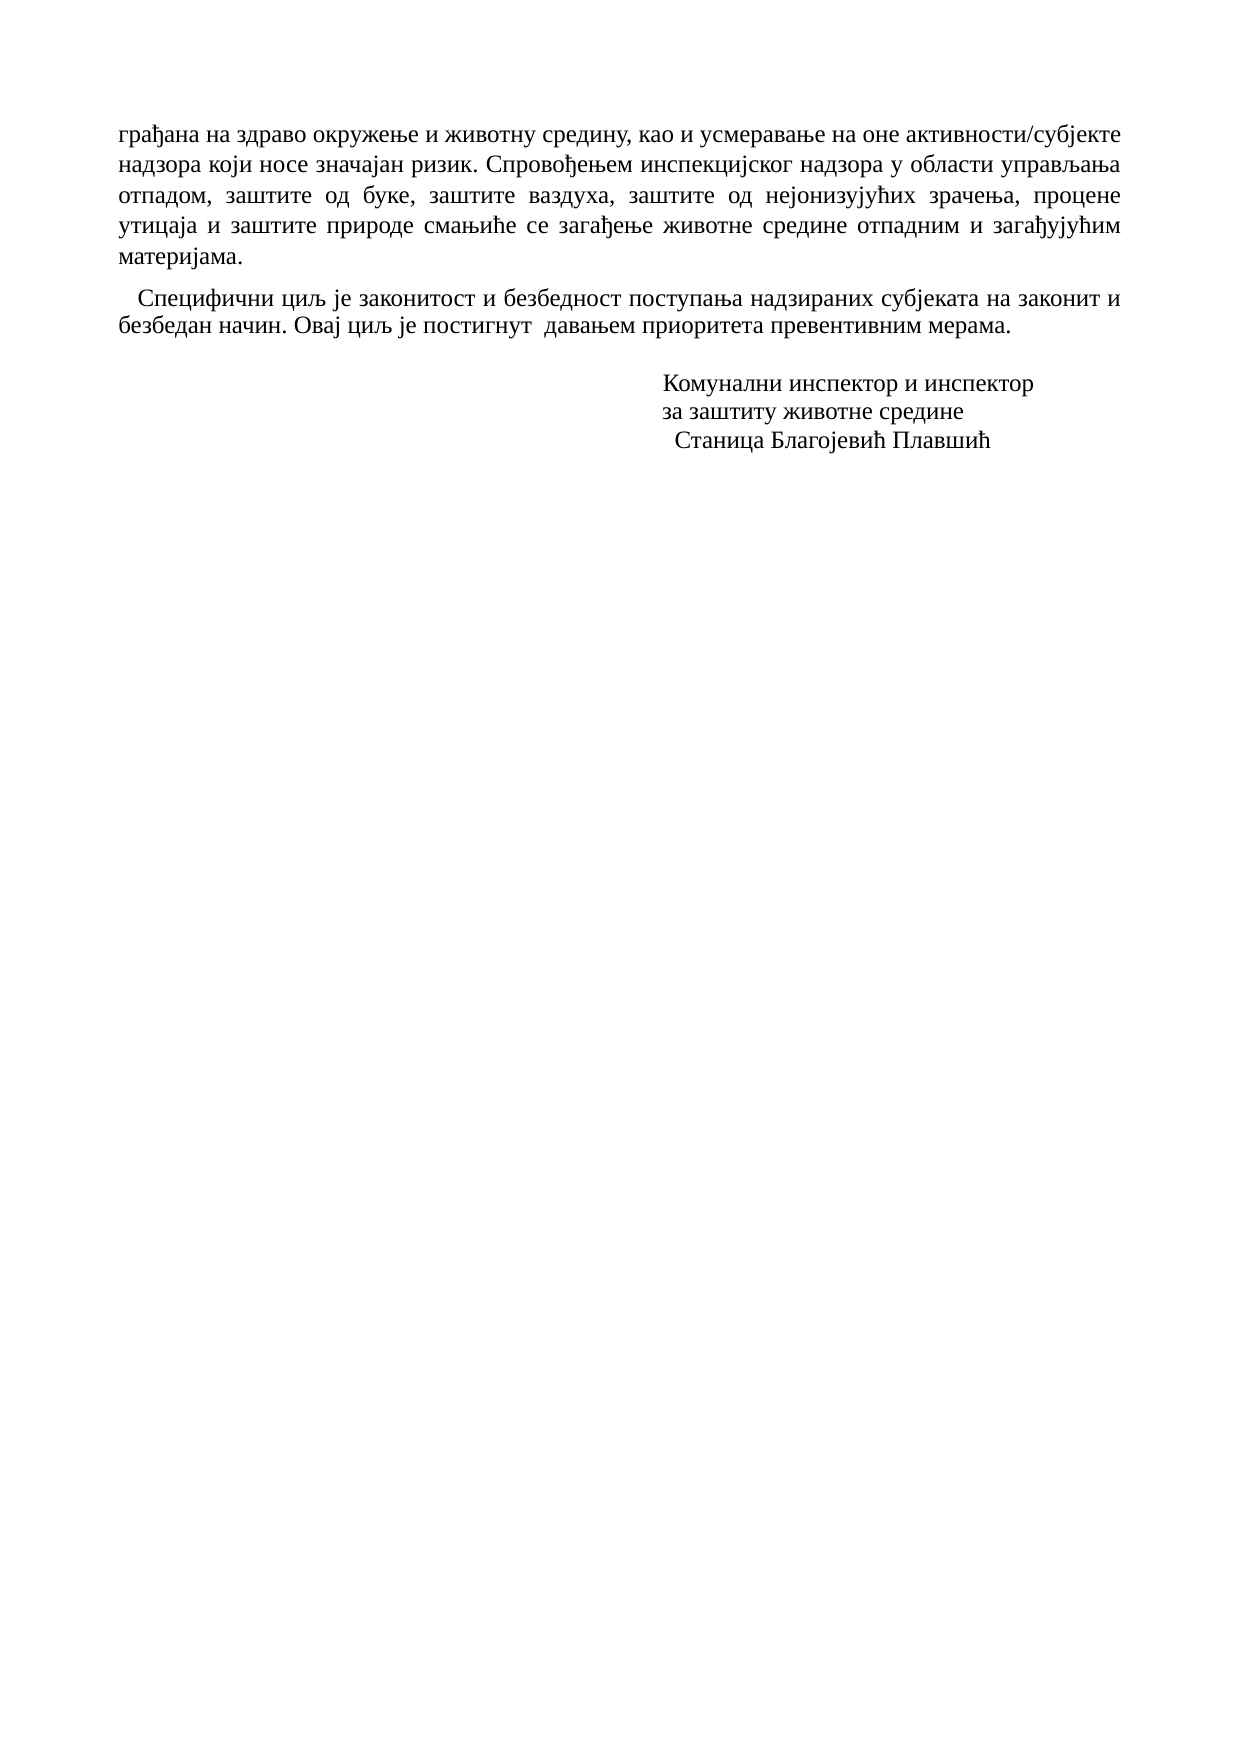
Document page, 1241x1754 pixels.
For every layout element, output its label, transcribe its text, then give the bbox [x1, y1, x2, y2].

text за заштиту животне средине [118, 396, 1122, 425]
text грађана на здраво окружење и животну средину, као и усмеравање на оне активности/субјекте надзора који носе значајан ризик. Спровођењем инспекцијског надзора у области управљања отпадом, заштите од буке, заштите ваздуха, заштите од нејонизујућих зрачења, процене утицаја и заштите природе смањиће се загађење животне средине отпадним и загађујућим материјама. [118, 118, 1122, 270]
text Специфични циљ је законитост и безбедност поступања надзираних субјеката на законит и безбедан начин. Овај циљ је постигнут давањем приоритета превентивним мерама. [118, 283, 1122, 339]
text Комунални инспектор и инспектор [119, 368, 1122, 396]
text Станица Благојевић Плавшић [118, 425, 1122, 454]
